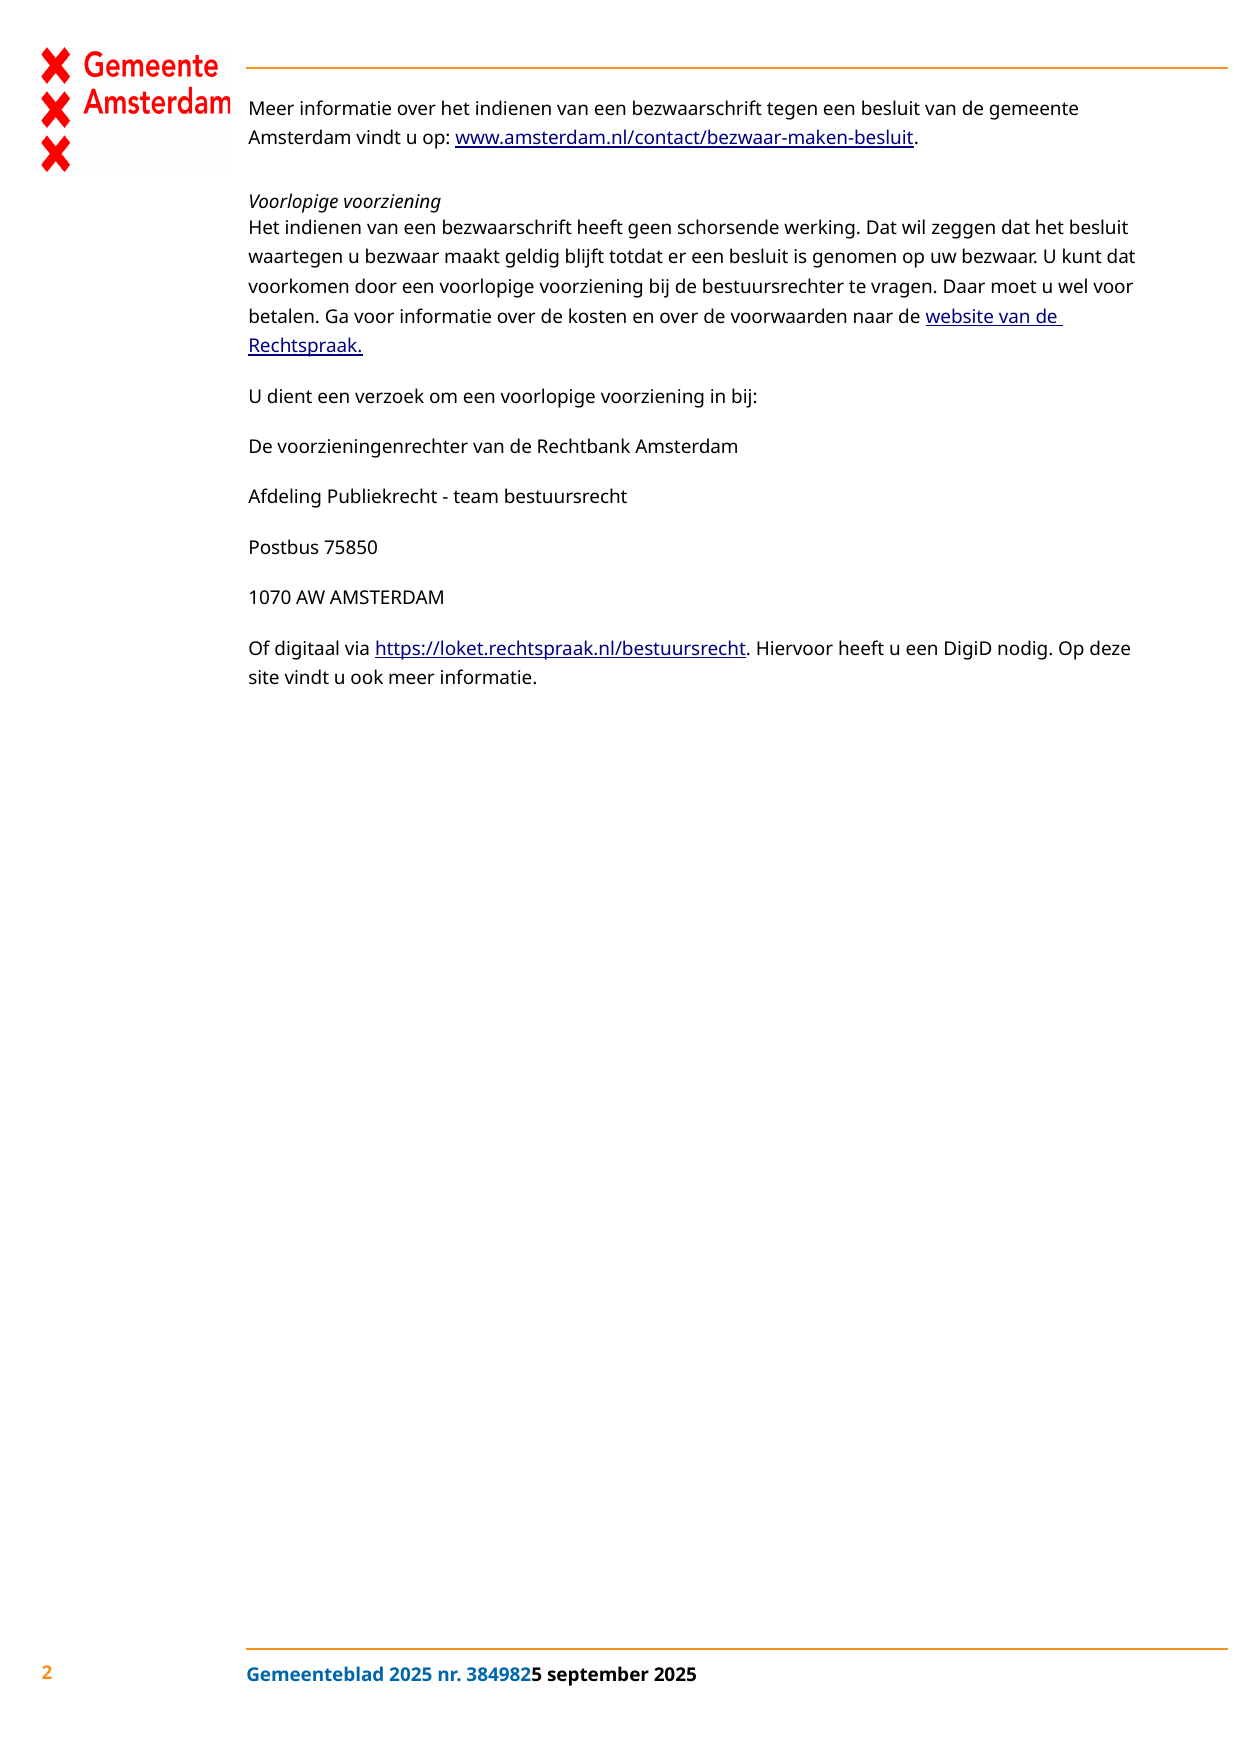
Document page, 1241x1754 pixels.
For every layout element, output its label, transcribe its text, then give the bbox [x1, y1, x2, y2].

text Voorlopige voorziening [248, 188, 1152, 214]
text De voorzieningenrechter van de Rechtbank Amsterdam [248, 433, 1152, 459]
text U dient een verzoek om een voorlopige voorziening in bij: [248, 383, 1152, 408]
text Afdeling Publiekrecht - team bestuursrecht [248, 484, 1152, 509]
text Postbus 75850 [248, 534, 1152, 560]
text Het indienen van een bezwaarschrift heeft geen schorsende werking. Dat wil zeggen dat het besluit waartegen u bezwaar maakt geldig blijft totdat er een besluit is genomen op uw bezwaar. U kunt dat voorkomen door een voorlopige voorziening bij de bestuursrechter te vragen. Daar moet u wel voor betalen. Ga voor informatie over de kosten en over de voorwaarden naar de website van de Rechtspraak. [248, 214, 1152, 358]
text 1070 AW AMSTERDAM [248, 584, 1152, 610]
text Of digitaal via https://loket.rechtspraak.nl/bestuursrecht. Hiervoor heeft u een DigiD nodig. Op deze site vindt u ook meer informatie. [248, 635, 1152, 690]
text Meer informatie over het indienen van een bezwaarschrift tegen een besluit van de gemeente Amsterdam vindt u op: www.amsterdam.nl/contact/bezwaar-maken-besluit. [248, 95, 1152, 150]
picture [41, 47, 231, 172]
